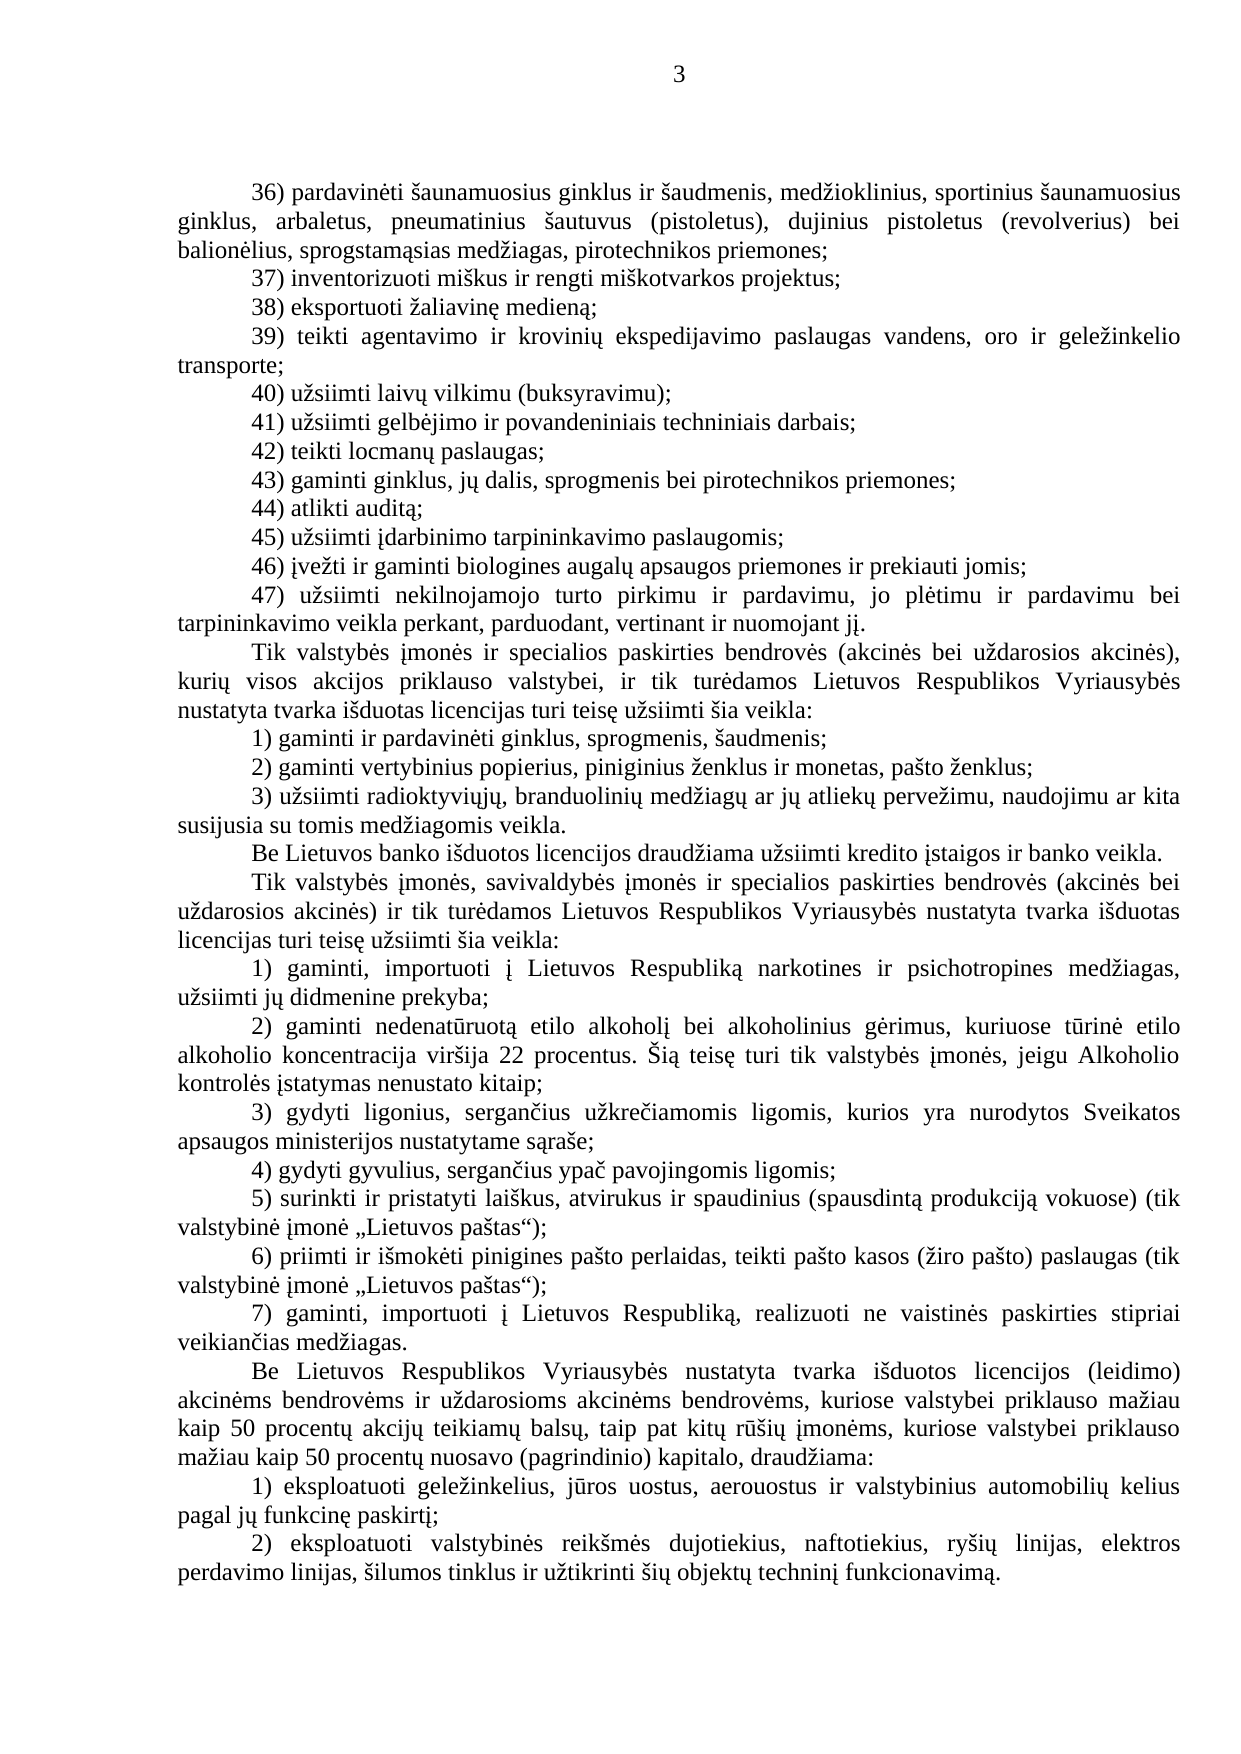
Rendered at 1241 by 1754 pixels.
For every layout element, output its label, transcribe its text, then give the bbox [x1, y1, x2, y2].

text 36) pardavinėti šaunamuosius ginklus ir šaudmenis, medžioklinius, sportinius šaunamuosius ginklus, arbaletus, pneumatinius šautuvus (pistoletus), dujinius pistoletus (revolverius) bei balionėlius, sprogstamąsias medžiagas, pirotechnikos priemones; [177, 177, 1181, 263]
text 45) užsiimti įdarbinimo tarpininkavimo paslaugomis; [177, 522, 1181, 551]
text 6) priimti ir išmokėti pinigines pašto perlaidas, teikti pašto kasos (žiro pašto) paslaugas (tik valstybinė įmonė „Lietuvos paštas“); [177, 1241, 1181, 1298]
text 38) eksportuoti žaliavinę medieną; [177, 292, 1181, 321]
text Be Lietuvos Respublikos Vyriausybės nustatyta tvarka išduotos licencijos (leidimo) akcinėms bendrovėms ir uždarosioms akcinėms bendrovėms, kuriose valstybei priklauso mažiau kaip 50 procentų akcijų teikiamų balsų, taip pat kitų rūšių įmonėms, kuriose valstybei priklauso mažiau kaip 50 procentų nuosavo (pagrindinio) kapitalo, draudžiama: [177, 1356, 1181, 1471]
text 2) gaminti vertybinius popierius, piniginius ženklus ir monetas, pašto ženklus; [177, 752, 1181, 781]
text 47) užsiimti nekilnojamojo turto pirkimu ir pardavimu, jo plėtimu ir pardavimu bei tarpininkavimo veikla perkant, parduodant, vertinant ir nuomojant jį. [177, 580, 1181, 637]
text 46) įvežti ir gaminti biologines augalų apsaugos priemones ir prekiauti jomis; [177, 551, 1181, 580]
text 37) inventorizuoti miškus ir rengti miškotvarkos projektus; [177, 263, 1181, 292]
text 7) gaminti, importuoti į Lietuvos Respubliką, realizuoti ne vaistinės paskirties stipriai veikiančias medžiagas. [177, 1298, 1181, 1356]
text 1) eksploatuoti geležinkelius, jūros uostus, aerouostus ir valstybinius automobilių kelius pagal jų funkcinę paskirtį; [177, 1471, 1181, 1528]
text 41) užsiimti gelbėjimo ir povandeniniais techniniais darbais; [177, 407, 1181, 436]
text 1) gaminti, importuoti į Lietuvos Respubliką narkotines ir psichotropines medžiagas, užsiimti jų didmenine prekyba; [177, 953, 1181, 1011]
text 2) gaminti nedenatūruotą etilo alkoholį bei alkoholinius gėrimus, kuriuose tūrinė etilo alkoholio koncentracija viršija 22 procentus. Šią teisę turi tik valstybės įmonės, jeigu Alkoholio kontrolės įstatymas nenustato kitaip; [177, 1011, 1181, 1097]
text 4) gydyti gyvulius, sergančius ypač pavojingomis ligomis; [177, 1155, 1181, 1183]
text 39) teikti agentavimo ir krovinių ekspedijavimo paslaugas vandens, oro ir geležinkelio transporte; [177, 321, 1181, 378]
text 3) gydyti ligonius, sergančius užkrečiamomis ligomis, kurios yra nurodytos Sveikatos apsaugos ministerijos nustatytame sąraše; [177, 1097, 1181, 1155]
text 44) atlikti auditą; [177, 493, 1181, 522]
text Be Lietuvos banko išduotos licencijos draudžiama užsiimti kredito įstaigos ir banko veikla. [177, 838, 1181, 867]
text 2) eksploatuoti valstybinės reikšmės dujotiekius, naftotiekius, ryšių linijas, elektros perdavimo linijas, šilumos tinklus ir užtikrinti šių objektų techninį funkcionavimą. [177, 1528, 1181, 1586]
text 42) teikti locmanų paslaugas; [177, 436, 1181, 465]
text 43) gaminti ginklus, jų dalis, sprogmenis bei pirotechnikos priemones; [177, 465, 1181, 493]
text Tik valstybės įmonės, savivaldybės įmonės ir specialios paskirties bendrovės (akcinės bei uždarosios akcinės) ir tik turėdamos Lietuvos Respublikos Vyriausybės nustatyta tvarka išduotas licencijas turi teisę užsiimti šia veikla: [177, 867, 1181, 953]
text 3) užsiimti radioktyviųjų, branduolinių medžiagų ar jų atliekų pervežimu, naudojimu ar kita susijusia su tomis medžiagomis veikla. [177, 781, 1181, 838]
text 1) gaminti ir pardavinėti ginklus, sprogmenis, šaudmenis; [177, 723, 1181, 752]
text 40) užsiimti laivų vilkimu (buksyravimu); [177, 378, 1181, 407]
text 5) surinkti ir pristatyti laiškus, atvirukus ir spaudinius (spausdintą produkciją vokuose) (tik valstybinė įmonė „Lietuvos paštas“); [177, 1183, 1181, 1241]
text Tik valstybės įmonės ir specialios paskirties bendrovės (akcinės bei uždarosios akcinės), kurių visos akcijos priklauso valstybei, ir tik turėdamos Lietuvos Respublikos Vyriausybės nustatyta tvarka išduotas licencijas turi teisę užsiimti šia veikla: [177, 637, 1181, 723]
